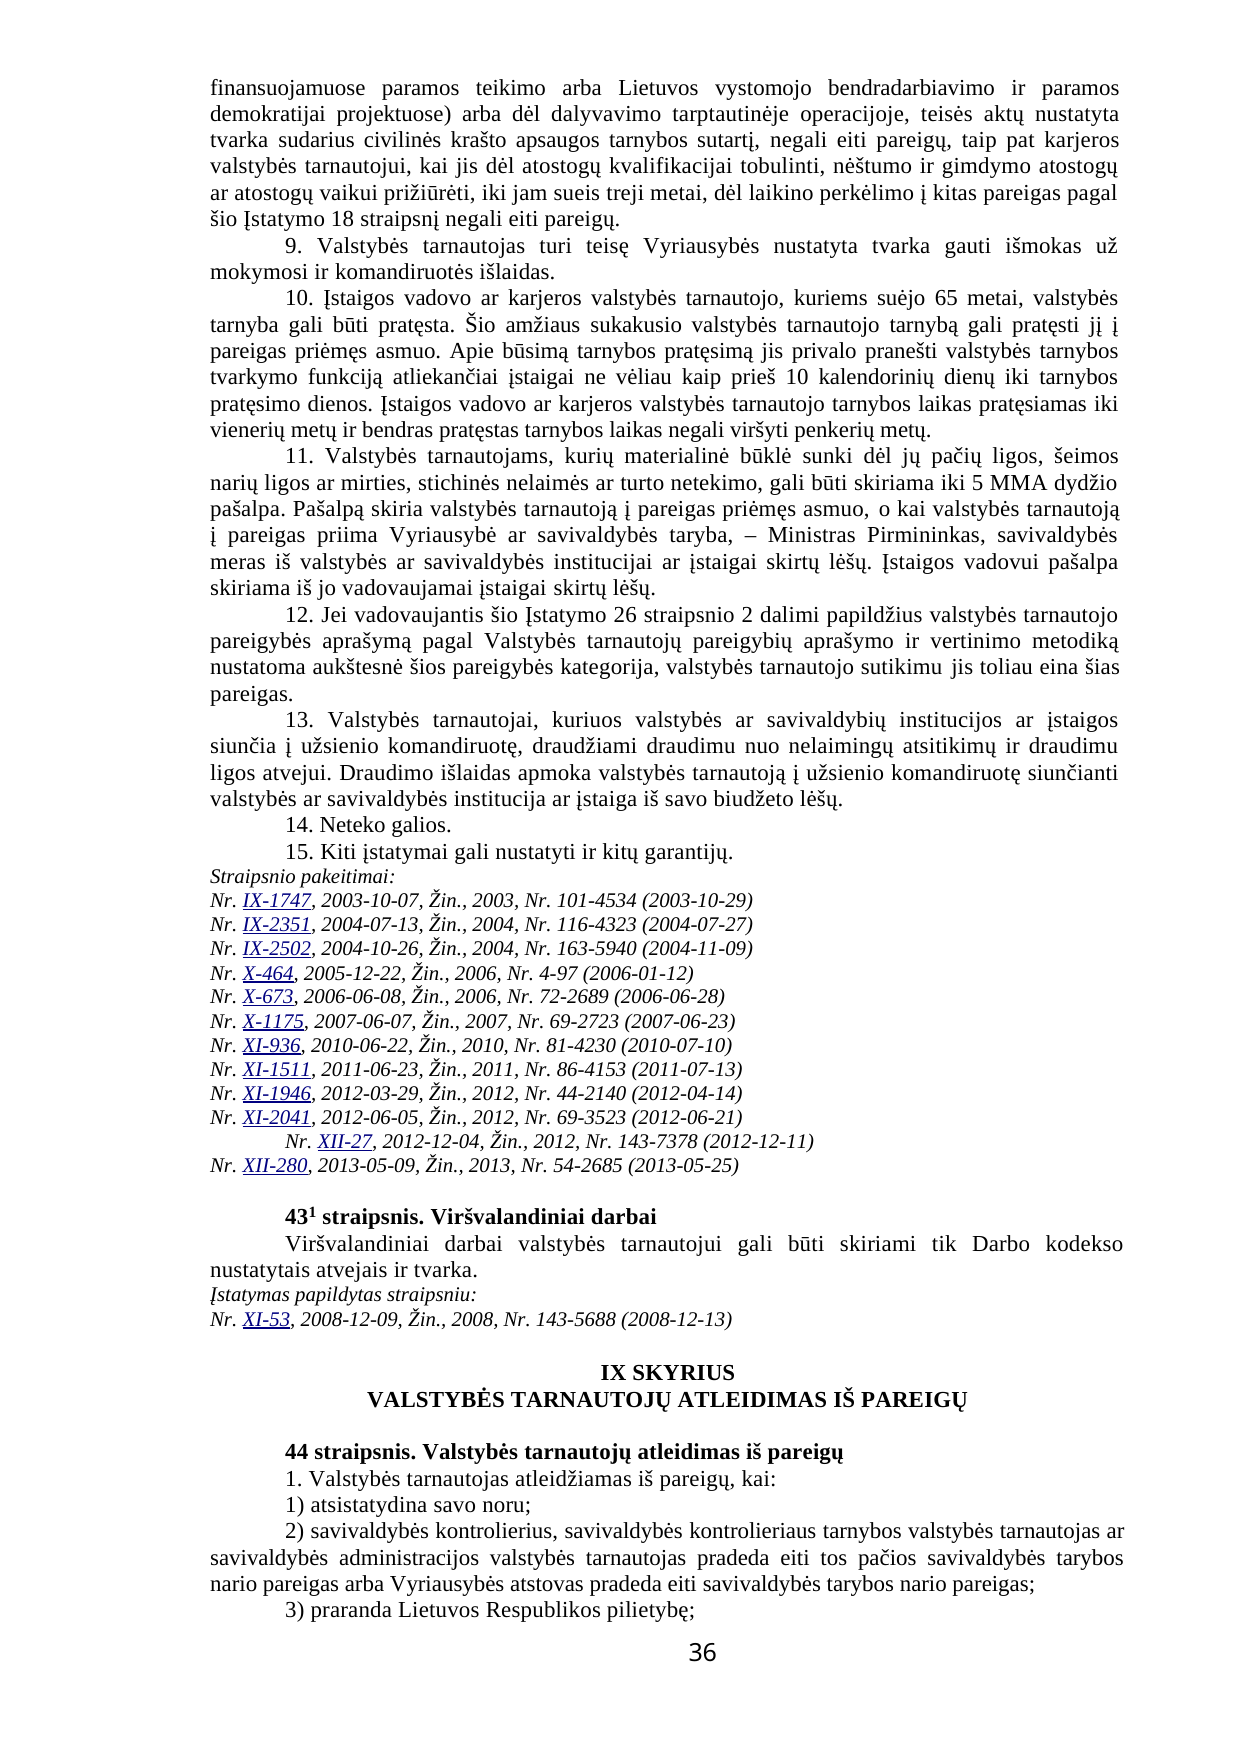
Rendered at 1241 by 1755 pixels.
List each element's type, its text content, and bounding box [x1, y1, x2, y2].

text Viršvalandiniai darbai valstybės tarnautojui gali būti skiriami tik Darbo kodekso nustatytais atvejais ir tvarka. [210, 1230, 1126, 1282]
text Straipsnio pakeitimai: [210, 864, 1126, 888]
text 431 straipsnis. Viršvalandiniai darbai [210, 1203, 1120, 1230]
text 12. Jei vadovaujantis šio Įstatymo 26 straipsnio 2 dalimi papildžius valstybės tarnautojo pareigybės aprašymą pagal Valstybės tarnautojų pareigybių aprašymo ir vertinimo metodiką nustatoma aukštesnė šios pareigybės kategorija, valstybės tarnautojo sutikimu jis toliau eina šias pareigas. [210, 601, 1120, 706]
text finansuojamuose paramos teikimo arba Lietuvos vystomojo bendradarbiavimo ir paramos demokratijai projektuose) arba dėl dalyvavimo tarptautinėje operacijoje, teisės aktų nustatyta tvarka sudarius civilinės krašto apsaugos tarnybos sutartį, negali eiti pareigų, taip pat karjeros valstybės tarnautojui, kai jis dėl atostogų kvalifikacijai tobulinti, nėštumo ir gimdymo atostogų ar atostogų vaikui prižiūrėti, iki jam sueis treji metai, dėl laikino perkėlimo į kitas pareigas pagal šio Įstatymo 18 straipsnį negali eiti pareigų. [210, 73, 1120, 232]
text 44 straipsnis. Valstybės tarnautojų atleidimas iš pareigų [210, 1438, 1126, 1465]
text Nr. X-673, 2006-06-08, Žin., 2006, Nr. 72-2689 (2006-06-28) [210, 984, 1120, 1008]
text 1) atsistatydina savo noru; [210, 1491, 1126, 1517]
text 2) savivaldybės kontrolierius, savivaldybės kontrolieriaus tarnybos valstybės tarnautojas ar savivaldybės administracijos valstybės tarnautojas pradeda eiti tos pačios savivaldybės tarybos nario pareigas arba Vyriausybės atstovas pradeda eiti savivaldybės tarybos nario pareigas; [210, 1517, 1126, 1596]
text Nr. XI-936, 2010-06-22, Žin., 2010, Nr. 81-4230 (2010-07-10) [210, 1033, 1120, 1057]
text Nr. XII-280, 2013-05-09, Žin., 2013, Nr. 54-2685 (2013-05-25) [210, 1153, 1120, 1177]
text 13. Valstybės tarnautojai, kuriuos valstybės ar savivaldybių institucijos ar įstaigos siunčia į užsienio komandiruotę, draudžiami draudimu nuo nelaimingų atsitikimų ir draudimu ligos atvejui. Draudimo išlaidas apmoka valstybės tarnautoją į užsienio komandiruotę siunčianti valstybės ar savivaldybės institucija ar įstaiga iš savo biudžeto lėšų. [210, 706, 1120, 811]
text Nr. IX-1747, 2003-10-07, Žin., 2003, Nr. 101-4534 (2003-10-29) [210, 888, 1120, 912]
text 11. Valstybės tarnautojams, kurių materialinė būklė sunki dėl jų pačių ligos, šeimos narių ligos ar mirties, stichinės nelaimės ar turto netekimo, gali būti skiriama iki 5 MMA dydžio pašalpa. Pašalpą skiria valstybės tarnautoją į pareigas priėmęs asmuo, o kai valstybės tarnautoją į pareigas priima Vyriausybė ar savivaldybės taryba, – Ministras Pirmininkas, savivaldybės meras iš valstybės ar savivaldybės institucijai ar įstaigai skirtų lėšų. Įstaigos vadovui pašalpa skiriama iš jo vadovaujamai įstaigai skirtų lėšų. [210, 442, 1120, 601]
text 3) praranda Lietuvos Respublikos pilietybę; [210, 1596, 1126, 1623]
text Įstatymas papildytas straipsniu: [210, 1282, 1126, 1306]
text Nr. XII-27, 2012-12-04, Žin., 2012, Nr. 143-7378 (2012-12-11) [210, 1129, 1120, 1153]
text 10. Įstaigos vadovo ar karjeros valstybės tarnautojo, kuriems suėjo 65 metai, valstybės tarnyba gali būti pratęsta. Šio amžiaus sukakusio valstybės tarnautojo tarnybą gali pratęsti jį į pareigas priėmęs asmuo. Apie būsimą tarnybos pratęsimą jis privalo pranešti valstybės tarnybos tvarkymo funkciją atliekančiai įstaigai ne vėliau kaip prieš 10 kalendorinių dienų iki tarnybos pratęsimo dienos. Įstaigos vadovo ar karjeros valstybės tarnautojo tarnybos laikas pratęsiamas iki vienerių metų ir bendras pratęstas tarnybos laikas negali viršyti penkerių metų. [210, 284, 1120, 442]
text Nr. XI-1511, 2011-06-23, Žin., 2011, Nr. 86-4153 (2011-07-13) [210, 1057, 1120, 1081]
text Nr. XI-53, 2008-12-09, Žin., 2008, Nr. 143-5688 (2008-12-13) [210, 1306, 1120, 1331]
text Nr. XI-1946, 2012-03-29, Žin., 2012, Nr. 44-2140 (2012-04-14) [210, 1081, 1120, 1105]
text 14. Neteko galios. [210, 811, 1120, 838]
text Nr. IX-2502, 2004-10-26, Žin., 2004, Nr. 163-5940 (2004-11-09) [210, 936, 1120, 960]
text Nr. XI-2041, 2012-06-05, Žin., 2012, Nr. 69-3523 (2012-06-21) [210, 1105, 1120, 1129]
text 9. Valstybės tarnautojas turi teisę Vyriausybės nustatyta tvarka gauti išmokas už mokymosi ir komandiruotės išlaidas. [210, 232, 1120, 284]
text 1. Valstybės tarnautojas atleidžiamas iš pareigų, kai: [210, 1465, 1126, 1491]
text VALSTYBĖS TARNAUTOJŲ ATLEIDIMAS IŠ PAREIGŲ [210, 1386, 1126, 1412]
text Nr. X-464, 2005-12-22, Žin., 2006, Nr. 4-97 (2006-01-12) [210, 960, 1120, 984]
text Nr. X-1175, 2007-06-07, Žin., 2007, Nr. 69-2723 (2007-06-23) [210, 1008, 1120, 1033]
text Nr. IX-2351, 2004-07-13, Žin., 2004, Nr. 116-4323 (2004-07-27) [210, 912, 1120, 936]
subtitle IX SKYRIUS [210, 1359, 1126, 1386]
text 15. Kiti įstatymai gali nustatyti ir kitų garantijų. [210, 838, 1126, 864]
